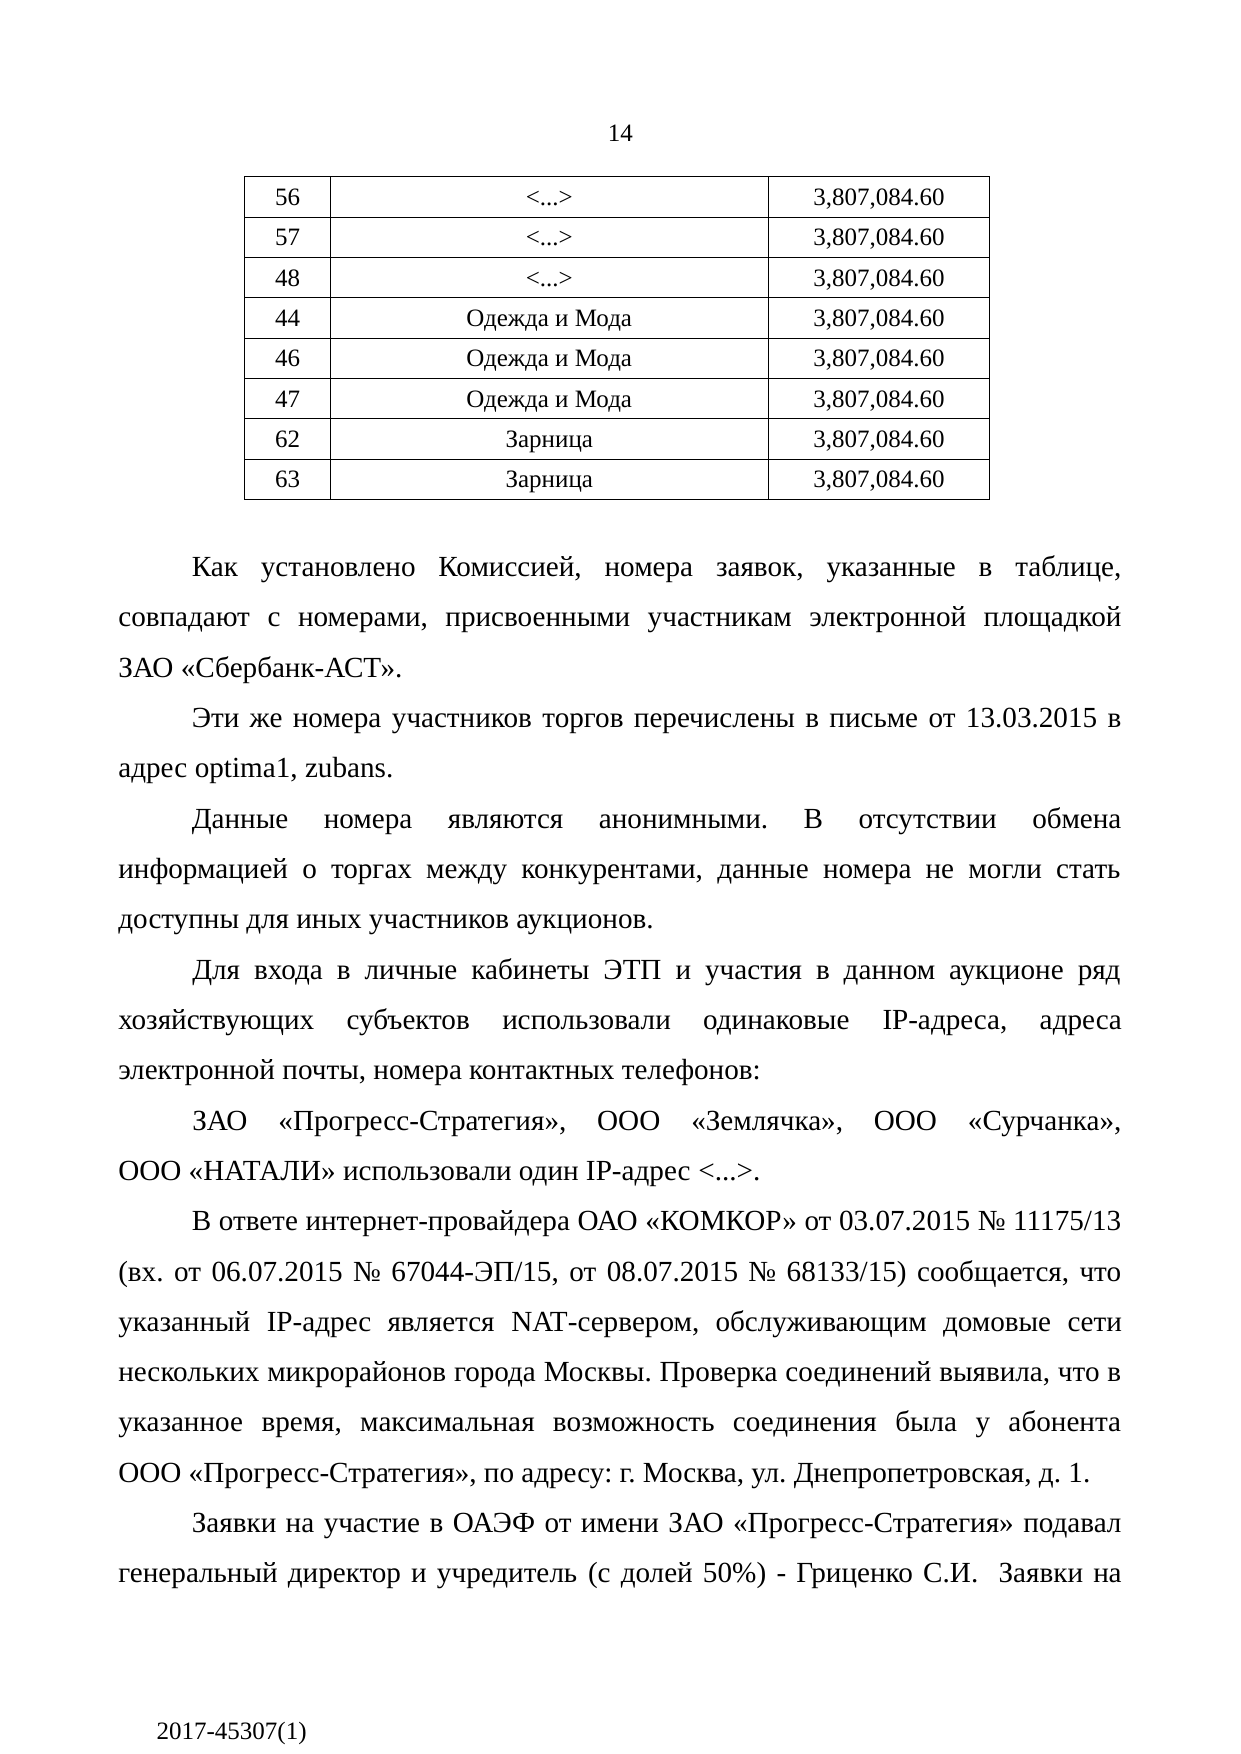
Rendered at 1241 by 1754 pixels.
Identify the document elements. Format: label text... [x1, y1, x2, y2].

table_cell Одежда и Мода [331, 339, 768, 378]
table_cell 3 807 084,60 [769, 460, 989, 499]
text Данные номера являются анонимными. В отсутствии обмена информацией о торгах между конкурентами, данные номера не могли стать доступны для иных участников аукционов. [118, 801, 1122, 935]
table_cell 47 [245, 379, 330, 418]
table_cell 3 807 084,60 [769, 419, 989, 458]
text Для входа в личные кабинеты ЭТП и участия в данном аукционе ряд хозяйствующих субъектов использовали одинаковые IP-адреса, адреса электронной почты, номера контактных телефонов: [118, 952, 1122, 1086]
table_cell Одежда и Мода [331, 379, 768, 418]
table_cell Зарница [331, 419, 768, 458]
text Эти же номера участников торгов перечислены в письме от 13.03.2015 в адрес optima1, zubans. [118, 700, 1122, 784]
table_cell Одежда и Мода [331, 298, 768, 338]
text Как установлено Комиссией, номера заявок, указанные в таблице, совпадают с номерами, присвоенными участникам электронной площадкой ЗАО «Сбербанк-АСТ». [118, 549, 1122, 683]
table_cell 3 807 084,60 [769, 339, 989, 378]
table_cell 3 807 084,60 [769, 218, 989, 257]
text Заявки на участие в ОАЭФ от имени ЗАО «Прогресс-Стратегия» подавал генеральный директор и учредитель (с долей 50%) - Гриценко С.И. Заявки на [118, 1505, 1122, 1589]
table_cell 57 [245, 218, 330, 257]
table_cell 44 [245, 298, 330, 338]
table_cell Зарница [331, 460, 768, 499]
table_cell 3 807 084,60 [769, 177, 989, 217]
table_cell 3 807 084,60 [769, 379, 989, 418]
table_cell 63 [245, 460, 330, 499]
table_cell 56 [245, 177, 330, 217]
list ЗАО «Прогресс-Стратегия», ООО «Землячка», ООО «Сурчанка», ООО «НАТАЛИ» использовали один IP-адрес <...>. [118, 1103, 1122, 1187]
table_cell 48 [245, 258, 330, 297]
table_cell 3 807 084,60 [769, 258, 989, 297]
table_cell <...> [331, 177, 768, 217]
text В ответе интернет-провайдера ОАО «КОМКОР» от 03.07.2015 № 11175/13 (вх. от 06.07.2015 № 67044-ЭП/15, от 08.07.2015 № 68133/15) сообщается, что указанный IP-адрес является NAT-сервером, обслуживающим домовые сети нескольких микрорайонов города Москвы. Проверка соединений выявила, что в указанное время, максимальная возможность соединения была у абонента ООО «Прогресс-Стратегия», по адресу: г. Москва, ул. Днепропетровская, д. 1. [118, 1203, 1122, 1488]
table_cell <...> [331, 218, 768, 257]
table_cell 3 807 084,60 [769, 298, 989, 338]
table_cell 46 [245, 339, 330, 378]
table_cell <...> [331, 258, 768, 297]
table_cell 62 [245, 419, 330, 458]
